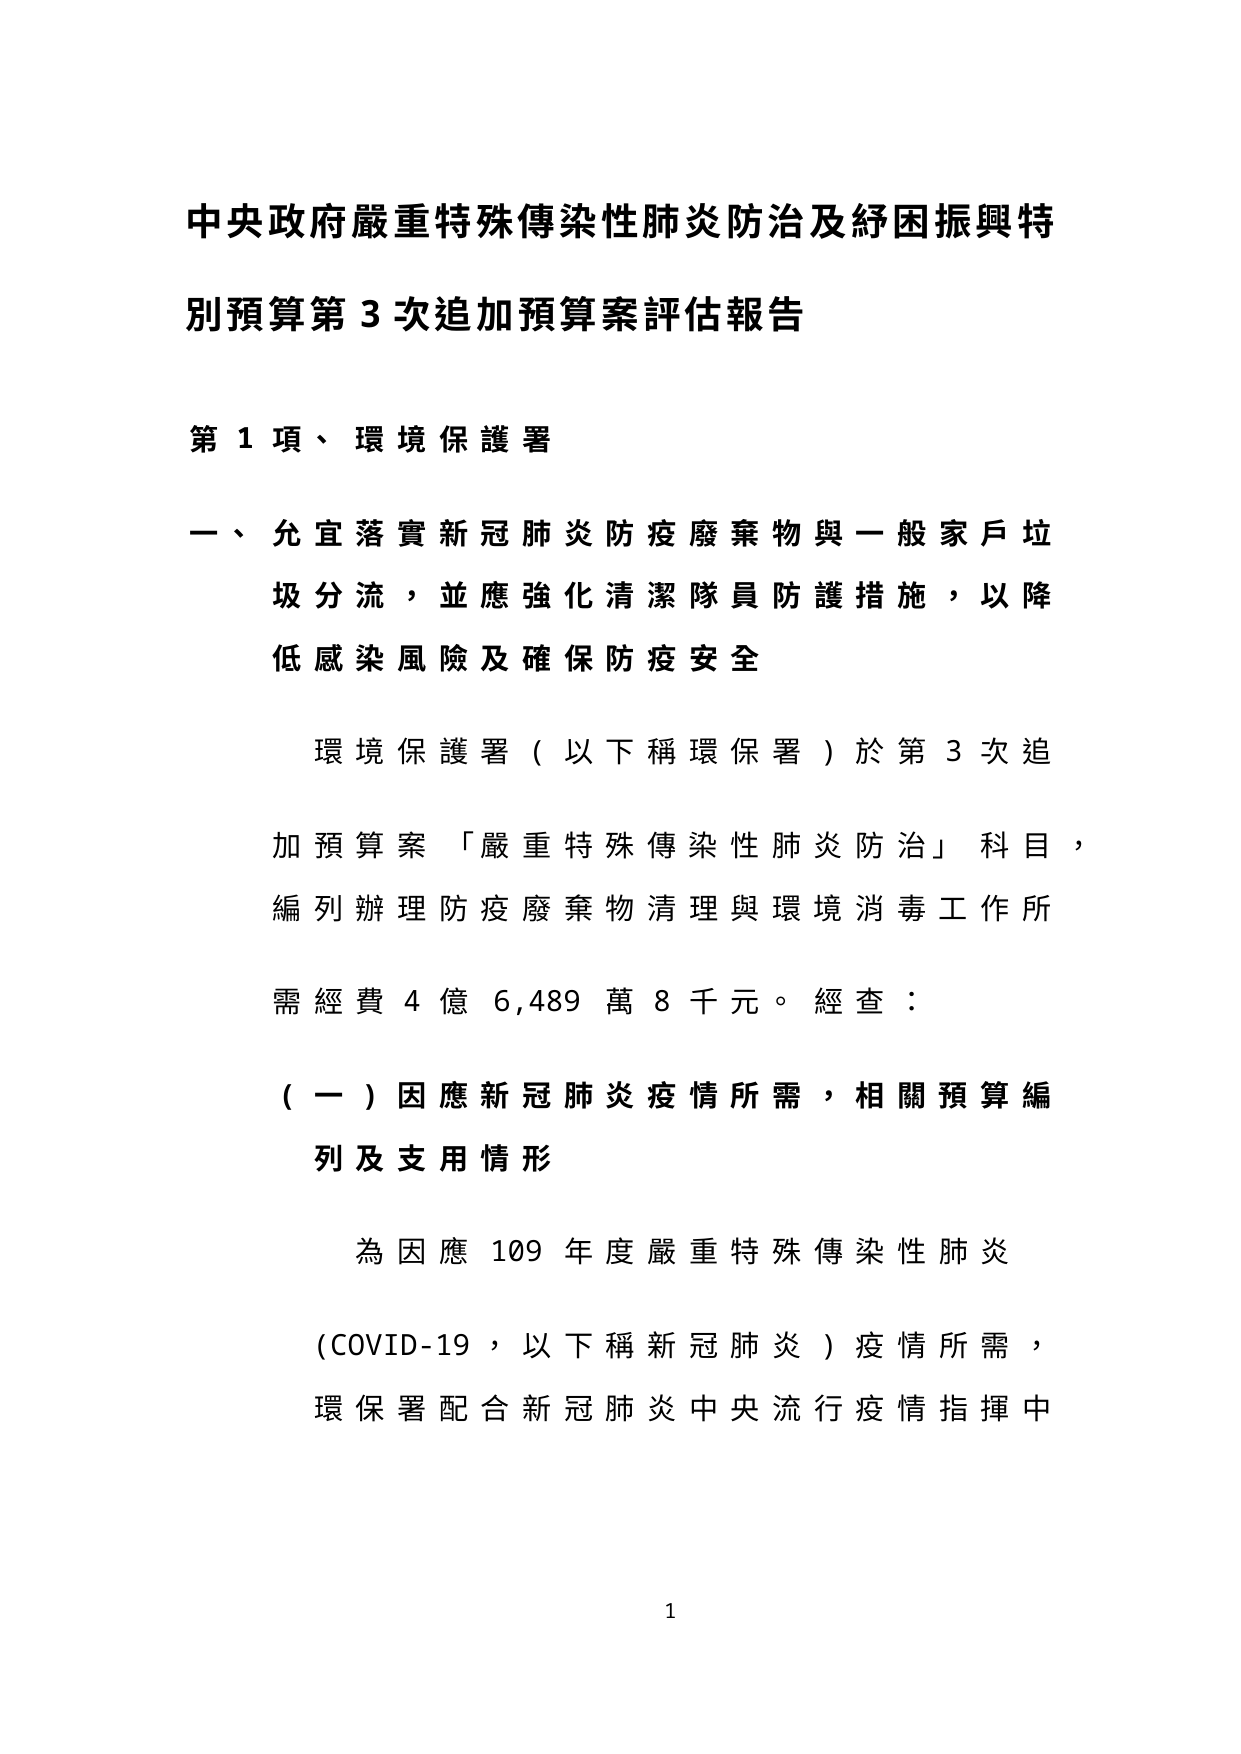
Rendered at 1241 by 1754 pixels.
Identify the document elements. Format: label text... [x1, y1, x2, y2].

text 第1項、環境保護署 [183, 365, 1058, 490]
text 中央政府嚴重特殊傳染性肺炎防治及紓困振興特別預算第3次追加預算案評估報告 [183, 177, 1058, 365]
text (一)因應新冠肺炎疫情所需，相關預算編列及支用情形 [242, 1052, 1058, 1177]
text 為因應109年度嚴重特殊傳染性肺炎(COVID-19，以下稱新冠肺炎)疫情所需，環保署配合新冠肺炎中央流行疫情指揮中心分工，並依災害防救法第43條規定於該署主管109年度預算移緩濟急支應新冠肺炎防治及紓困振興經費計5億5,254萬3千元。按110年度5月中旬疫情升溫，該署衡量主管預算尚無法調整容納防疫需求，爰於本次追加預算案編列緊急應變消毒物資、隔離與檢疫者廢棄物清除、防疫物資採購及消毒作業，以及防疫專案與環保清潔人員之加班費及獎勵金等經費計4億6,489萬8千元(詳表1)。 [271, 1177, 1058, 1427]
text 一、允宜落實新冠肺炎防疫廢棄物與一般家戶垃圾分流，並應強化清潔隊員防護措施，以降低感染風險及確保防疫安全 [183, 490, 1058, 677]
text 環境保護署(以下稱環保署)於第3次追加預算案「嚴重特殊傳染性肺炎防治」科目，編列辦理防疫廢棄物清理與環境消毒工作所需經費4億6,489萬8千元。經查： [242, 677, 1058, 1052]
